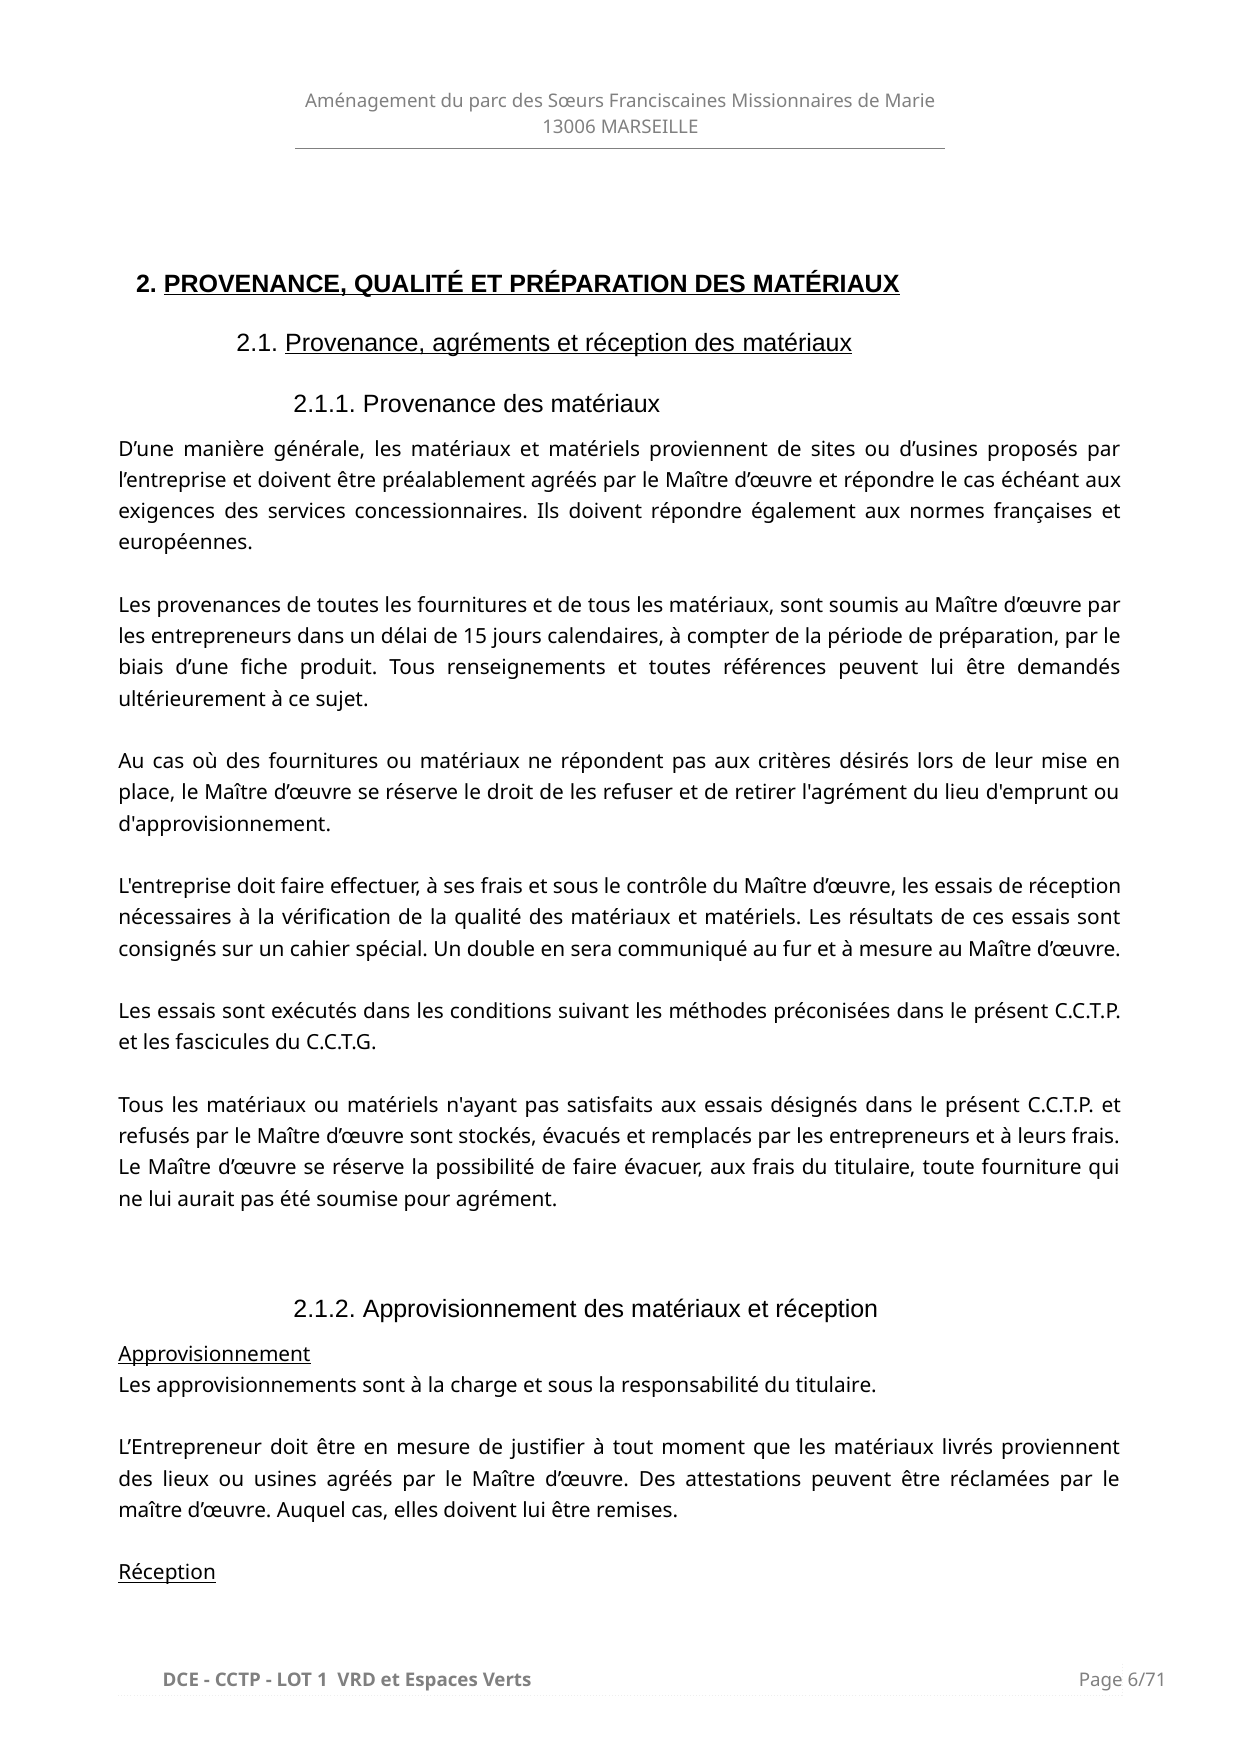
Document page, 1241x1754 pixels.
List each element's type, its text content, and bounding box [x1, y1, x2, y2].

text Approvisionnement [118, 1339, 1122, 1367]
text Réception [118, 1557, 1122, 1586]
subtitle Approvisionnement des matériaux et réception [118, 1294, 1122, 1322]
subtitle Provenance des matériaux [118, 389, 1122, 417]
text Tous les matériaux ou matériels n'ayant pas satisfaits aux essais désignés dans le présent C.C.T.P. et refusés par le Maître d’œuvre sont stockés, évacués et remplacés par les entrepreneurs et à leurs frais. Le Maître d’œuvre se réserve la possibilité de faire évacuer, aux frais du titulaire, toute fourniture qui ne lui aurait pas été soumise pour agrément. [118, 1090, 1122, 1212]
text D’une manière générale, les matériaux et matériels proviennent de sites ou d’usines proposés par l’entreprise et doivent être préalablement agréés par le Maître d’œuvre et répondre le cas échéant aux exigences des services concessionnaires. Ils doivent répondre également aux normes françaises et européennes. [118, 434, 1122, 556]
text Les essais sont exécutés dans les conditions suivant les méthodes préconisées dans le présent C.C.T.P. et les fascicules du C.C.T.G. [118, 996, 1122, 1056]
text L’Entrepreneur doit être en mesure de justifier à tout moment que les matériaux livrés proviennent des lieux ou usines agréés par le Maître d’œuvre. Des attestations peuvent être réclamées par le maître d’œuvre. Auquel cas, elles doivent lui être remises. [118, 1432, 1122, 1523]
subtitle Provenance, agréments et réception des matériaux [118, 327, 1122, 356]
text Les provenances de toutes les fournitures et de tous les matériaux, sont soumis au Maître d’œuvre par les entrepreneurs dans un délai de 15 jours calendaires, à compter de la période de préparation, par le biais d’une fiche produit. Tous renseignements et toutes références peuvent lui être demandés ultérieurement à ce sujet. [118, 590, 1122, 712]
text Les approvisionnements sont à la charge et sous la responsabilité du titulaire. [118, 1370, 1122, 1398]
subtitle Provenance, qualité et préparation des matériaux [118, 269, 1122, 298]
text L'entreprise doit faire effectuer, à ses frais et sous le contrôle du Maître d’œuvre, les essais de réception nécessaires à la vérification de la qualité des matériaux et matériels. Les résultats de ces essais sont consignés sur un cahier spécial. Un double en sera communiqué au fur et à mesure au Maître d’œuvre. [118, 871, 1122, 962]
text Au cas où des fournitures ou matériaux ne répondent pas aux critères désirés lors de leur mise en place, le Maître d’œuvre se réserve le droit de les refuser et de retirer l'agrément du lieu d'emprunt ou d'approvisionnement. [118, 746, 1122, 837]
